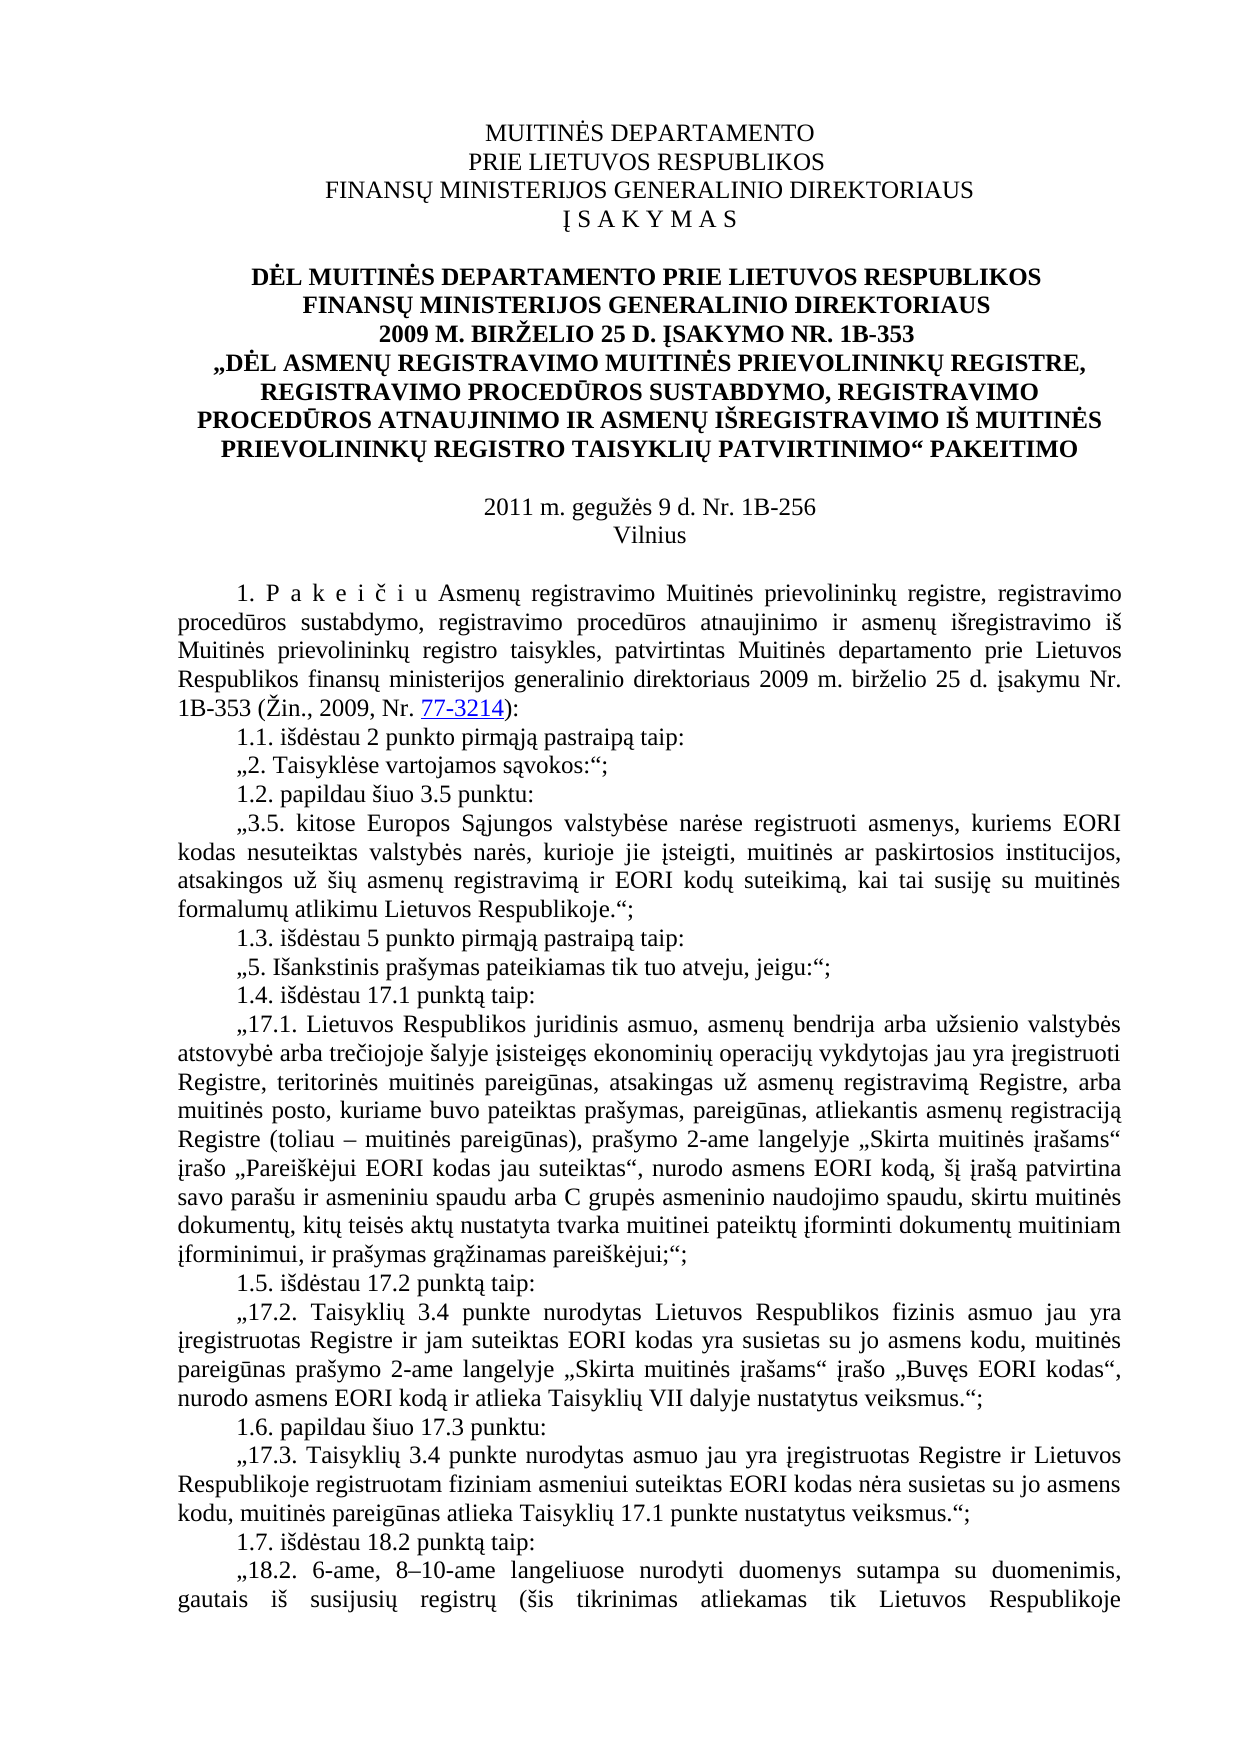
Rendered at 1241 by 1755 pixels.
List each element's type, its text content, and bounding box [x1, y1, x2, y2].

text „17.3. Taisyklių 3.4 punkte nurodytas asmuo jau yra įregistruotas Registre ir Lietuvos Respublikoje registruotam fiziniam asmeniui suteiktas EORI kodas nėra susietas su jo asmens kodu, muitinės pareigūnas atlieka Taisyklių 17.1 punkte nustatytus veiksmus.“; [177, 1441, 1122, 1527]
text 1.6. papildau šiuo 17.3 punktu: [177, 1412, 1122, 1441]
text PRIE LIETUVOS RESPUBLIKOS FINANSŲ MINISTERIJOS GENERALINIO DIREKTORIAUS [177, 147, 1122, 204]
text „5. Išankstinis prašymas pateikiamas tik tuo atveju, jeigu:“; [177, 952, 1122, 981]
text 2011 m. gegužės 9 d. Nr. 1B-256 [177, 492, 1122, 521]
text MUITINĖS DEPARTAMENTO [177, 118, 1122, 147]
text 1.3. išdėstau 5 punkto pirmąją pastraipą taip: [177, 923, 1122, 952]
text 1.5. išdėstau 17.2 punktą taip: [177, 1268, 1122, 1297]
text 1.2. papildau šiuo 3.5 punktu: [177, 779, 1122, 808]
text 1.7. išdėstau 18.2 punktą taip: [177, 1527, 1122, 1556]
text 1.4. išdėstau 17.1 punktą taip: [177, 981, 1122, 1009]
text „3.5. kitose Europos Sąjungos valstybėse narėse registruoti asmenys, kuriems EORI kodas nesuteiktas valstybės narės, kurioje jie įsteigti, muitinės ar paskirtosios institucijos, atsakingos už šių asmenų registravimą ir EORI kodų suteikimą, kai tai susiję su muitinės formalumų atlikimu Lietuvos Respublikoje.“; [177, 808, 1122, 923]
text „17.2. Taisyklių 3.4 punkte nurodytas Lietuvos Respublikos fizinis asmuo jau yra įregistruotas Registre ir jam suteiktas EORI kodas yra susietas su jo asmens kodu, muitinės pareigūnas prašymo 2-ame langelyje „Skirta muitinės įrašams“ įrašo „Buvęs EORI kodas“, nurodo asmens EORI kodą ir atlieka Taisyklių VII dalyje nustatytus veiksmus.“; [177, 1297, 1122, 1412]
text DĖL MUITINĖS DEPARTAMENTO PRIE LIETUVOS RESPUBLIKOS FINANSŲ MINISTERIJOS GENERALINIO DIREKTORIAUS 2009 M. BIRŽELIO 25 D. ĮSAKYMO Nr. 1B-353 „DĖL ASMENŲ REGISTRAVIMO MUITINĖS PRIEVOLININKŲ REGISTRE, REGISTRAVIMO PROCEDŪROS SUSTABDYMO, REGISTRAVIMO PROCEDŪROS ATNAUJINIMO IR ASMENŲ IŠREGISTRAVIMO IŠ MUITINĖS PRIEVOLININKŲ REGISTRO TAISYKLIŲ PATVIRTINIMO“ PAKEITIMO [177, 262, 1122, 463]
text „2. Taisyklėse vartojamos sąvokos:“; [177, 751, 1122, 779]
text Į S A K Y M A S [177, 204, 1122, 233]
text Vilnius [177, 521, 1122, 549]
text 1.1. išdėstau 2 punkto pirmąją pastraipą taip: [177, 722, 1122, 751]
text 1. P a k e i č i u Asmenų registravimo Muitinės prievolininkų registre, registravimo procedūros sustabdymo, registravimo procedūros atnaujinimo ir asmenų išregistravimo iš Muitinės prievolininkų registro taisykles, patvirtintas Muitinės departamento prie Lietuvos Respublikos finansų ministerijos generalinio direktoriaus 2009 m. birželio 25 d. įsakymu Nr. 1B-353 (Žin., 2009, Nr. 77-3214): [177, 578, 1122, 722]
text „17.1. Lietuvos Respublikos juridinis asmuo, asmenų bendrija arba užsienio valstybės atstovybė arba trečiojoje šalyje įsisteigęs ekonominių operacijų vykdytojas jau yra įregistruoti Registre, teritorinės muitinės pareigūnas, atsakingas už asmenų registravimą Registre, arba muitinės posto, kuriame buvo pateiktas prašymas, pareigūnas, atliekantis asmenų registraciją Registre (toliau – muitinės pareigūnas), prašymo 2-ame langelyje „Skirta muitinės įrašams“ įrašo „Pareiškėjui EORI kodas jau suteiktas“, nurodo asmens EORI kodą, šį įrašą patvirtina savo parašu ir asmeniniu spaudu arba C grupės asmeninio naudojimo spaudu, skirtu muitinės dokumentų, kitų teisės aktų nustatyta tvarka muitinei pateiktų įforminti dokumentų muitiniam įforminimui, ir prašymas grąžinamas pareiškėjui;“; [177, 1009, 1122, 1268]
text „18.2. 6-ame, 8–10-ame langeliuose nurodyti duomenys sutampa su duomenimis, gautais iš susijusių registrų (šis tikrinimas atliekamas tik Lietuvos Respublikoje [177, 1556, 1122, 1613]
